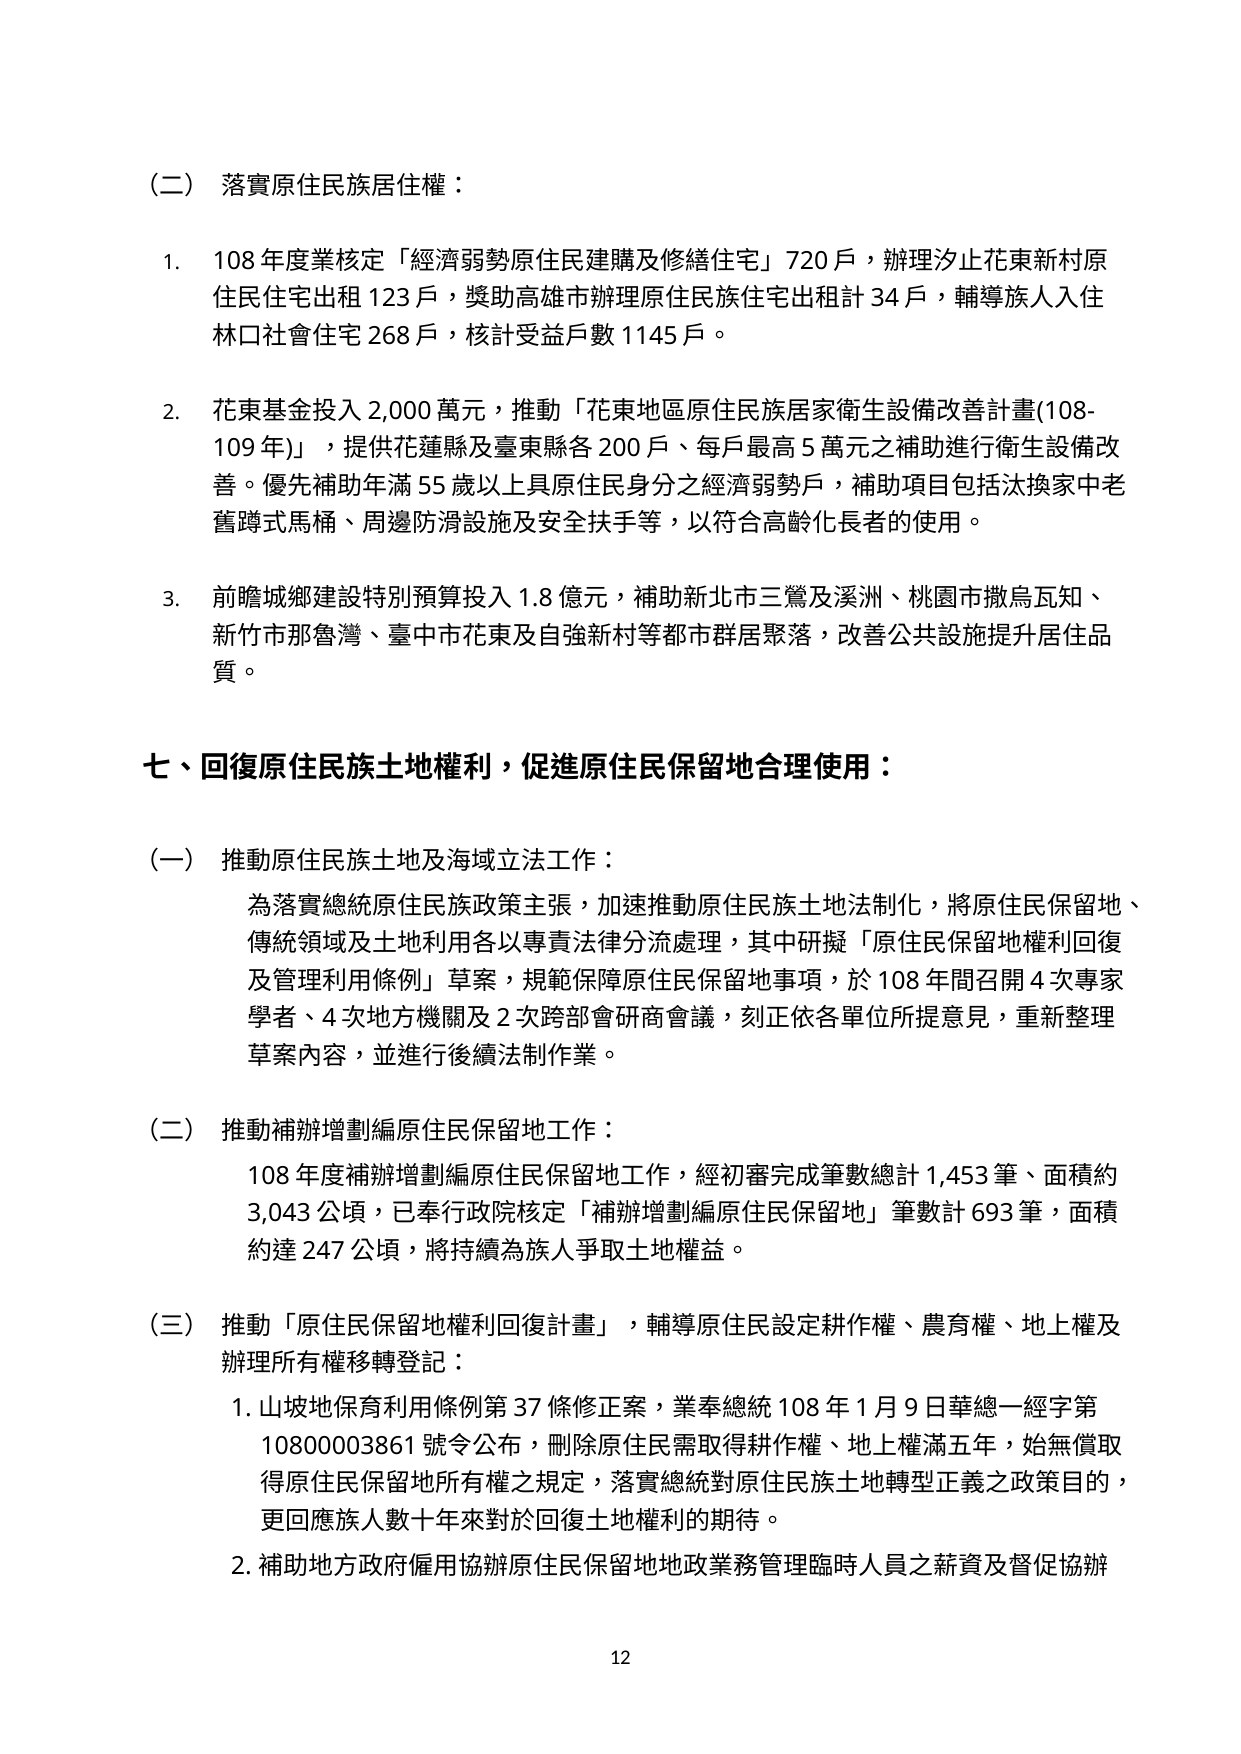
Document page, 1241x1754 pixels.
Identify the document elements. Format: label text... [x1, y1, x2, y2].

list 推動補辦增劃編原住民保留地工作： [172, 1109, 1128, 1147]
list 花東基金投入2,000萬元，推動「花東地區原住民族居家衛生設備改善計畫(108-109年)」，提供花蓮縣及臺東縣各200戶、每戶最高5萬元之補助進行衛生設備改善。優先補助年滿55歲以上具原住民身分之經濟弱勢戶，補助項目包括汰換家中老舊蹲式馬桶、周邊防滑設施及安全扶手等，以符合高齡化長者的使用。 [162, 389, 1128, 539]
list 108年度業核定「經濟弱勢原住民建購及修繕住宅」720戶，辦理汐止花東新村原住民住宅出租123戶，獎助高雄市辦理原住民族住宅出租計34戶，輔導族人入住林口社會住宅268戶，核計受益戶數1145戶。 [162, 239, 1128, 352]
list 108年度補辦增劃編原住民保留地工作，經初審完成筆數總計1,453筆、面積約3,043公頃，已奉行政院核定「補辦增劃編原住民保留地」筆數計693筆，面積約達247公頃，將持續為族人爭取土地權益。 [247, 1154, 1128, 1267]
list 回復原住民族土地權利，促進原住民保留地合理使用： [142, 727, 1128, 802]
list 前瞻城鄉建設特別預算投入1.8億元，補助新北市三鶯及溪洲、桃園市撒烏瓦知、新竹市那魯灣、臺中市花東及自強新村等都市群居聚落，改善公共設施提升居住品質。 [162, 577, 1128, 689]
list 推動原住民族土地及海域立法工作： [172, 839, 1128, 877]
list 補助地方政府僱用協辦原住民保留地地政業務管理臨時人員之薪資及督促協辦 [231, 1544, 1128, 1582]
list 推動「原住民保留地權利回復計畫」，輔導原住民設定耕作權、農育權、地上權及辦理所有權移轉登記： [172, 1304, 1128, 1379]
list 落實原住民族居住權： [172, 164, 1128, 202]
list 為落實總統原住民族政策主張，加速推動原住民族土地法制化，將原住民保留地、傳統領域及土地利用各以專責法律分流處理，其中研擬「原住民保留地權利回復及管理利用條例」草案，規範保障原住民保留地事項，於108年間召開4次專家學者、4次地方機關及2次跨部會研商會議，刻正依各單位所提意見，重新整理草案內容，並進行後續法制作業。 [247, 884, 1128, 1072]
list 山坡地保育利用條例第37條修正案，業奉總統108年1月9日華總一經字第10800003861號令公布，刪除原住民需取得耕作權、地上權滿五年，始無償取得原住民保留地所有權之規定，落實總統對原住民族土地轉型正義之政策目的，更回應族人數十年來對於回復土地權利的期待。 [231, 1387, 1128, 1537]
